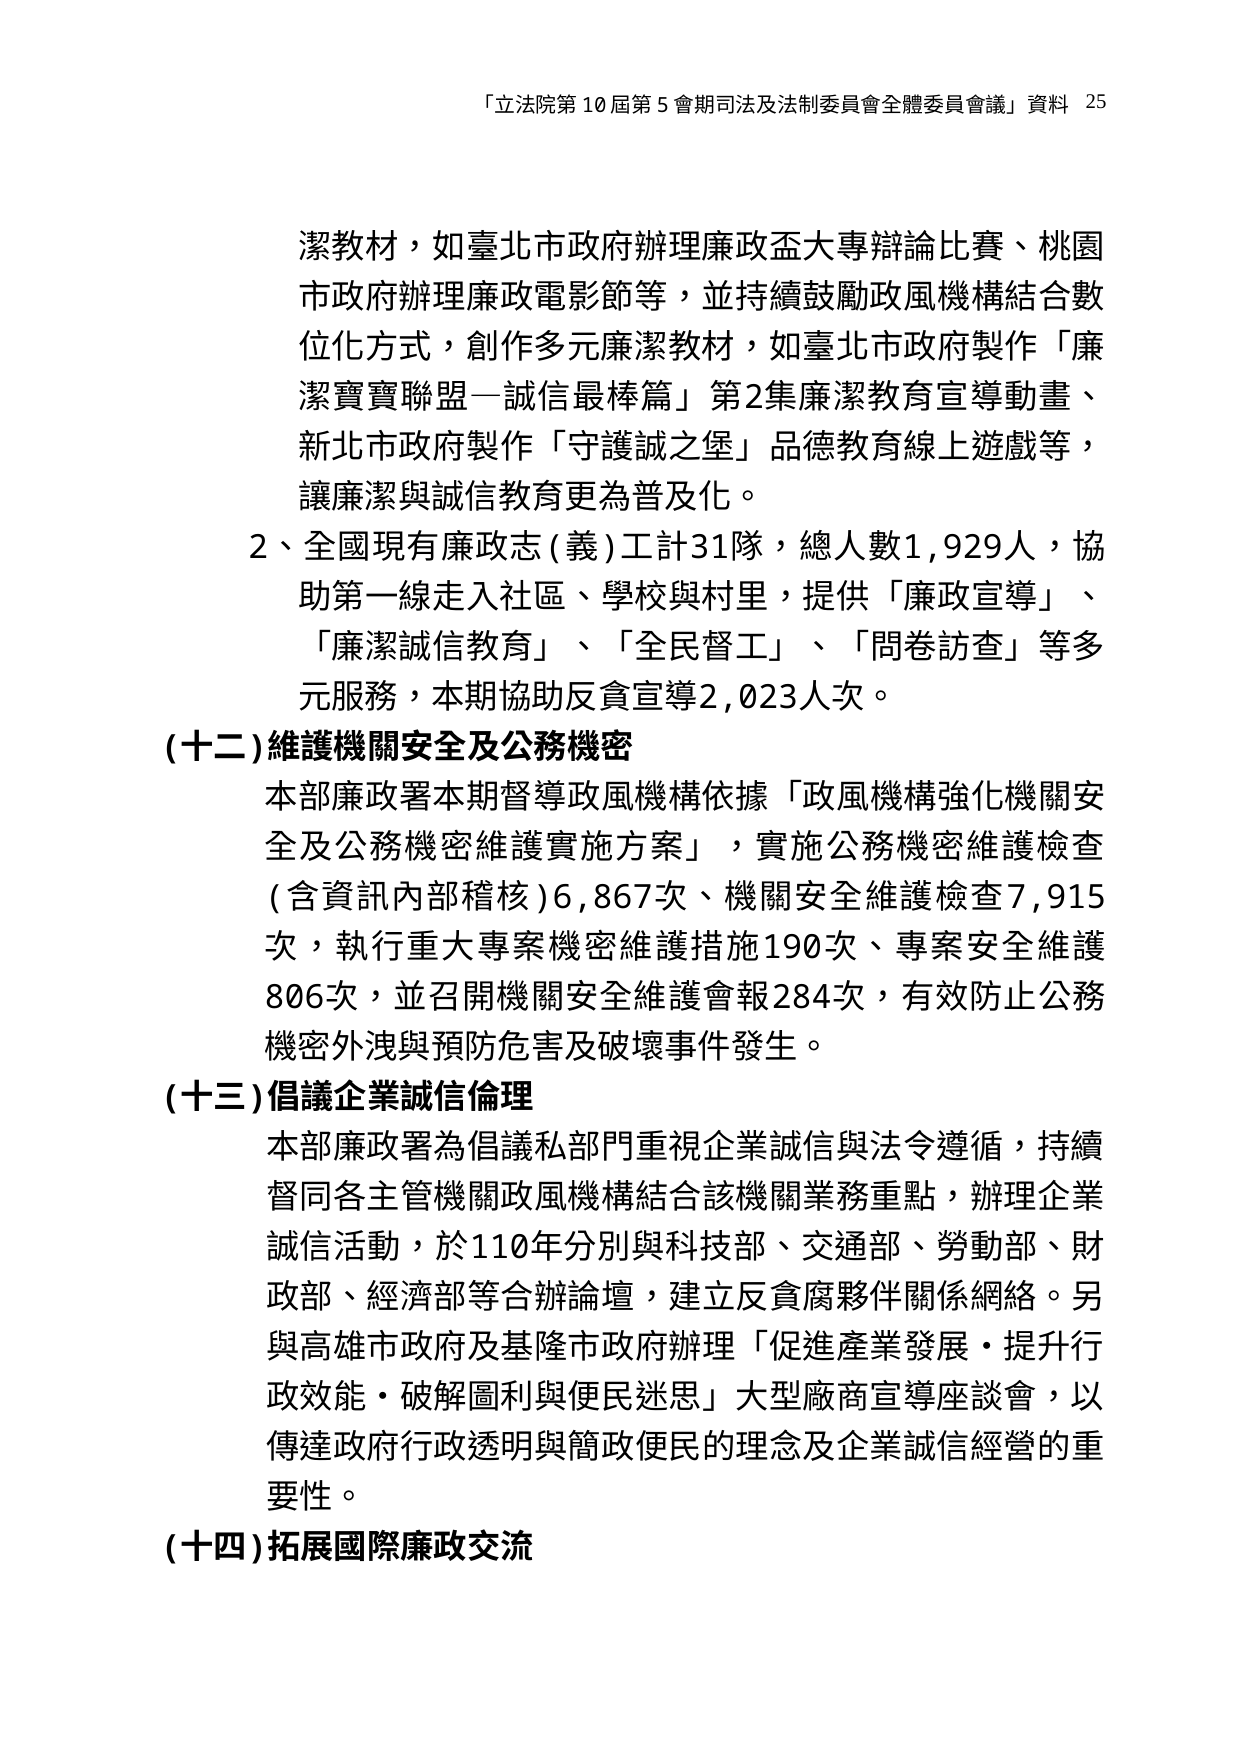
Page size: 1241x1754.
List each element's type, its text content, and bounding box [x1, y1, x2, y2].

text (十二)維護機關安全及公務機密 [160, 719, 1106, 769]
text 潔教材，如臺北市政府辦理廉政盃大專辯論比賽、桃園市政府辦理廉政電影節等，並持續鼓勵政風機構結合數位化方式，創作多元廉潔教材，如臺北市政府製作「廉潔寶寶聯盟—誠信最棒篇」第2集廉潔教育宣導動畫、新北市政府製作「守護誠之堡」品德教育線上遊戲等，讓廉潔與誠信教育更為普及化。 [248, 219, 1106, 519]
text (十三)倡議企業誠信倫理 [160, 1069, 1106, 1119]
text (十四)拓展國際廉政交流 [160, 1519, 1106, 1569]
text 本部廉政署本期督導政風機構依據「政風機構強化機關安全及公務機密維護實施方案」，實施公務機密維護檢查(含資訊內部稽核)6,867次、機關安全維護檢查7,915次，執行重大專案機密維護措施190次、專案安全維護806次，並召開機關安全維護會報284次，有效防止公務機密外洩與預防危害及破壞事件發生。 [264, 769, 1106, 1069]
text 本部廉政署為倡議私部門重視企業誠信與法令遵循，持續督同各主管機關政風機構結合該機關業務重點，辦理企業誠信活動，於110年分別與科技部、交通部、勞動部、財政部、經濟部等合辦論壇，建立反貪腐夥伴關係網絡。另與高雄市政府及基隆市政府辦理「促進產業發展‧提升行政效能‧破解圖利與便民迷思」大型廠商宣導座談會，以傳達政府行政透明與簡政便民的理念及企業誠信經營的重要性。 [266, 1119, 1106, 1519]
text 2、全國現有廉政志(義)工計31隊，總人數1,929人，協助第一線走入社區、學校與村里，提供「廉政宣導」、「廉潔誠信教育」、「全民督工」、「問卷訪查」等多元服務，本期協助反貪宣導2,023人次。 [248, 519, 1106, 719]
